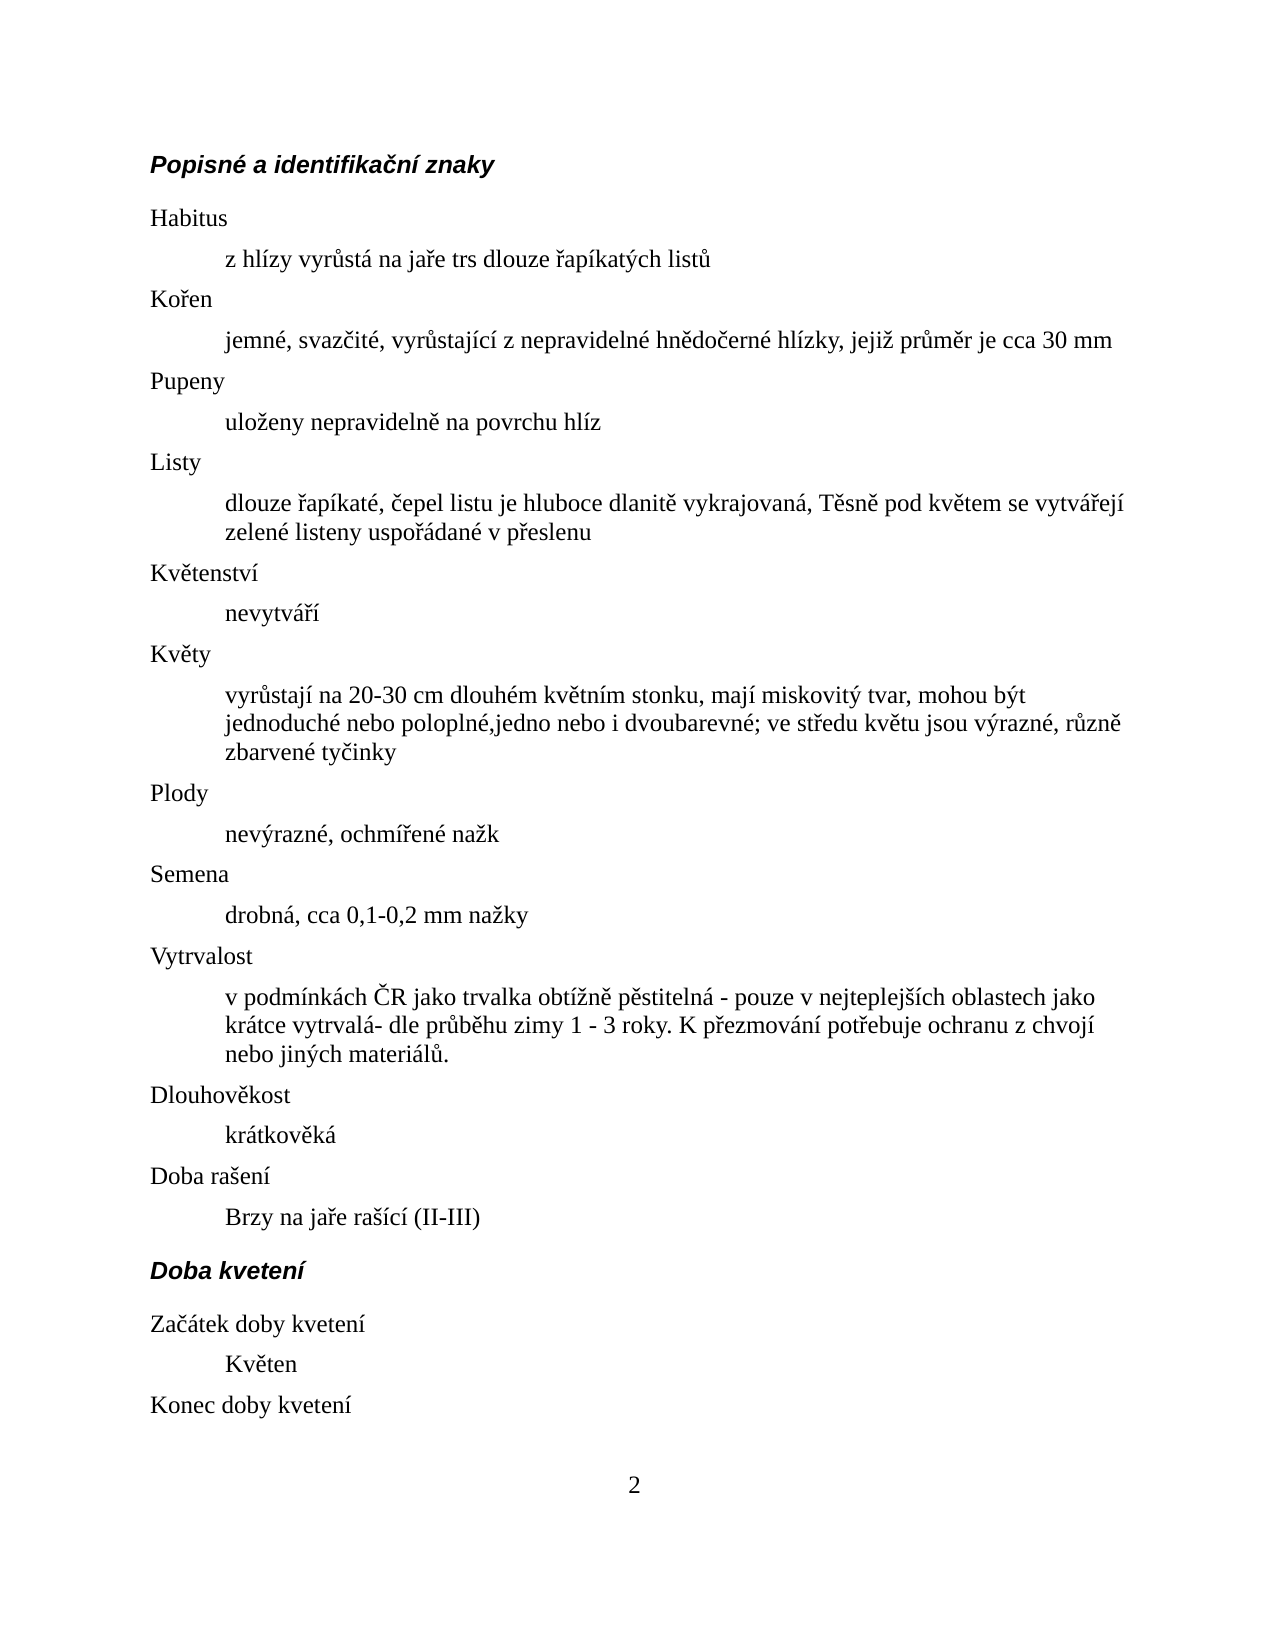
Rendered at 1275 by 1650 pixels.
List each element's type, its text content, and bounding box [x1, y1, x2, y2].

text jemné, svazčité, vyrůstající z nepravidelné hnědočerné hlízky, jejiž průměr je cca 30 mm [225, 325, 1125, 354]
text nevytváří [225, 598, 1125, 627]
text Pupeny [150, 366, 1125, 395]
text v podmínkách ČR jako trvalka obtížně pěstitelná - pouze v nejteplejších oblastech jako krátce vytrvalá- dle průběhu zimy 1 - 3 roky. K přezmování potřebuje ochranu z chvojí nebo jiných materiálů. [225, 982, 1125, 1068]
text z hlízy vyrůstá na jaře trs dlouze řapíkatých listů [225, 244, 1125, 272]
text Konec doby kvetení [150, 1390, 1125, 1419]
text Semena [150, 859, 1125, 888]
text Listy [150, 447, 1125, 476]
text Vytrvalost [150, 941, 1125, 970]
text krátkověká [225, 1121, 1125, 1149]
text Plody [150, 778, 1125, 807]
subtitle Popisné a identifikační znaky [150, 150, 1125, 178]
text vyrůstají na 20-30 cm dlouhém květním stonku, mají miskovitý tvar, mohou být jednoduché nebo poloplné,jedno nebo i dvoubarevné; ve středu květu jsou výrazné, různě zbarvené tyčinky [225, 680, 1125, 766]
text Doba rašení [150, 1161, 1125, 1190]
text Habitus [150, 203, 1125, 232]
text Začátek doby kvetení [150, 1309, 1125, 1338]
text Dlouhověkost [150, 1080, 1125, 1109]
text uloženy nepravidelně na povrchu hlíz [225, 407, 1125, 435]
text dlouze řapíkaté, čepel listu je hluboce dlanitě vykrajovaná, Těsně pod květem se vytvářejí zelené listeny uspořádané v přeslenu [225, 488, 1125, 546]
text Brzy na jaře rašící (II-III) [225, 1202, 1125, 1231]
text Květenství [150, 558, 1125, 586]
text drobná, cca 0,1-0,2 mm nažky [225, 900, 1125, 929]
text Kořen [150, 284, 1125, 313]
subtitle Doba kvetení [150, 1256, 1125, 1284]
text Květen [225, 1349, 1125, 1378]
text Květy [150, 639, 1125, 668]
text nevýrazné, ochmířené nažk [225, 819, 1125, 847]
